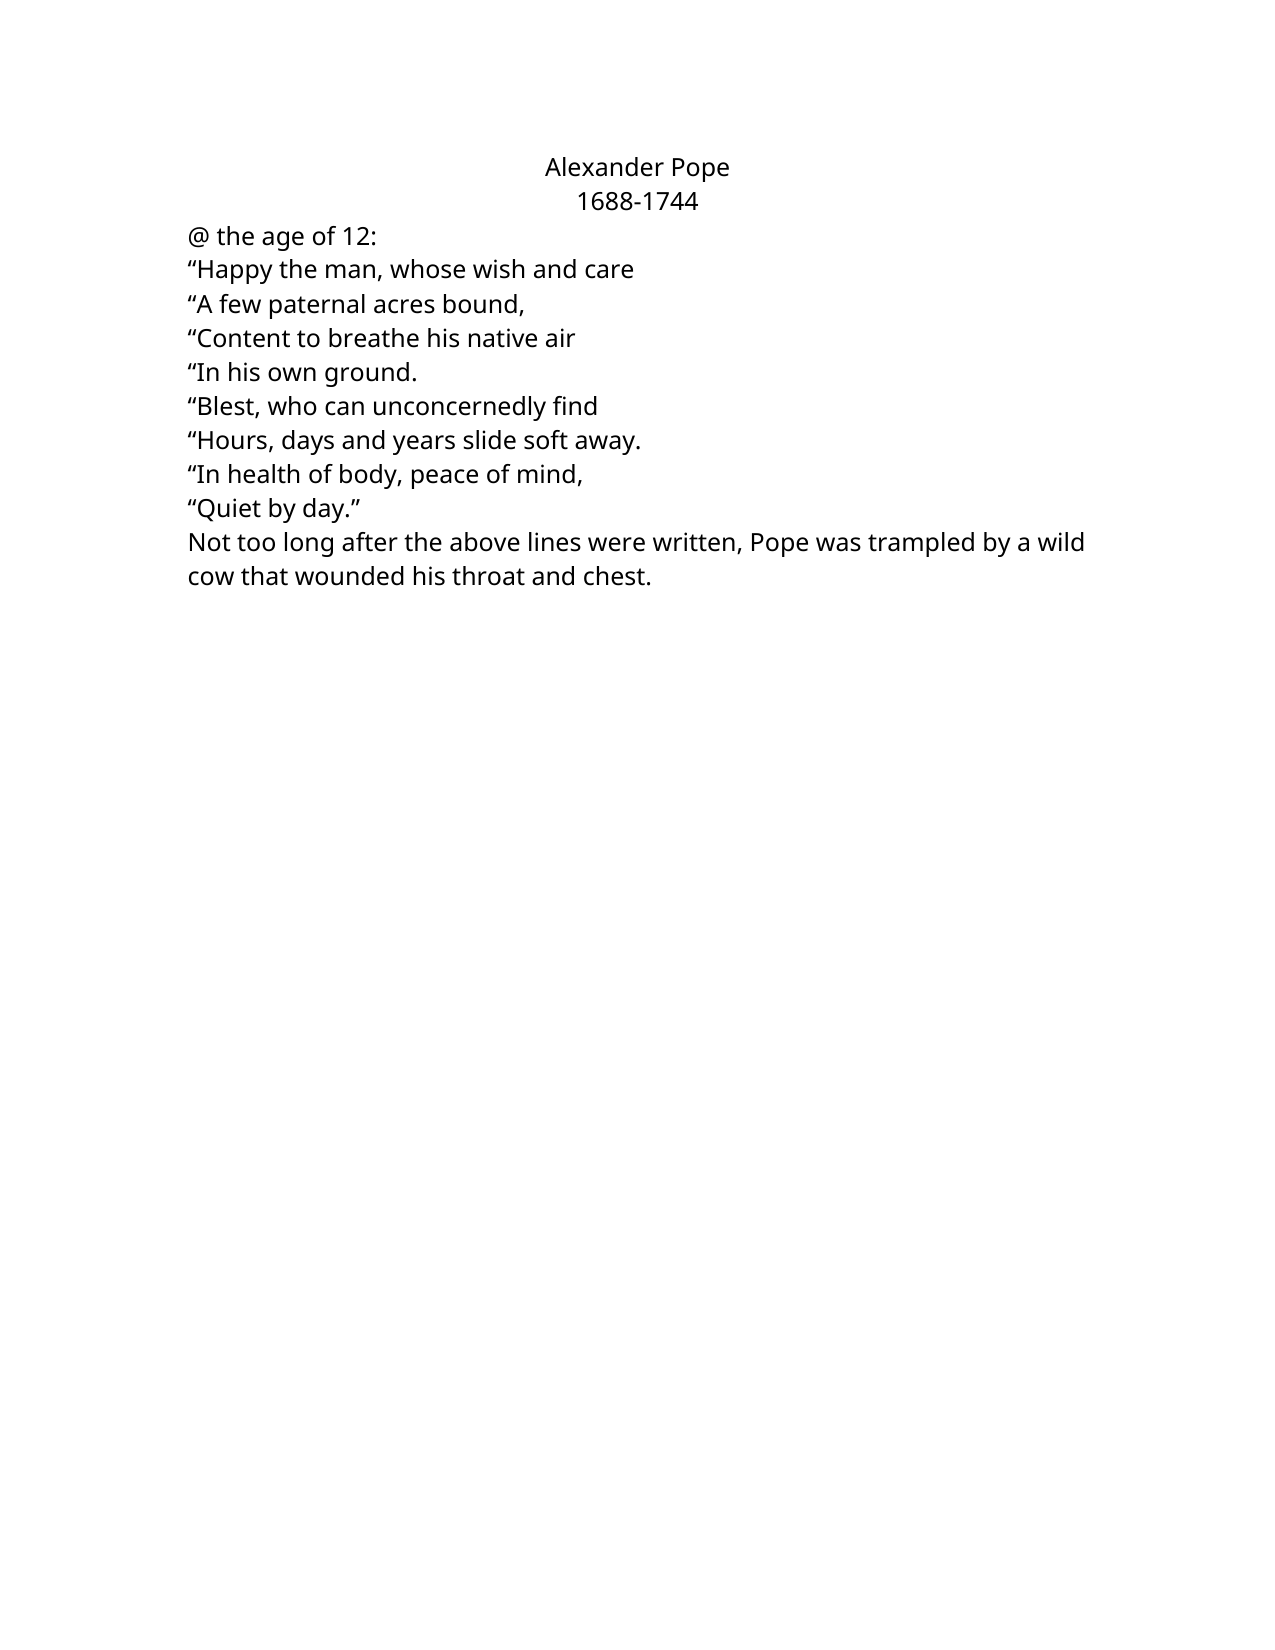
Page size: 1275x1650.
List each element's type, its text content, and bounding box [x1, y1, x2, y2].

text @ the age of 12: [187, 218, 1087, 252]
text “Hours, days and years slide soft away. [187, 422, 1087, 457]
text “Quiet by day.” [187, 491, 1087, 525]
text 1688-1744 [187, 184, 1087, 218]
text “In health of body, peace of mind, [187, 457, 1087, 491]
text “In his own ground. [187, 354, 1087, 388]
text “Blest, who can unconcernedly find [187, 388, 1087, 422]
text Not too long after the above lines were written, Pope was trampled by a wild cow that wounded his throat and chest. [187, 525, 1087, 593]
text Alexander Pope [187, 150, 1087, 184]
text “Happy the man, whose wish and care [187, 252, 1087, 286]
text “Content to breathe his native air [187, 320, 1087, 354]
text “A few paternal acres bound, [187, 286, 1087, 320]
